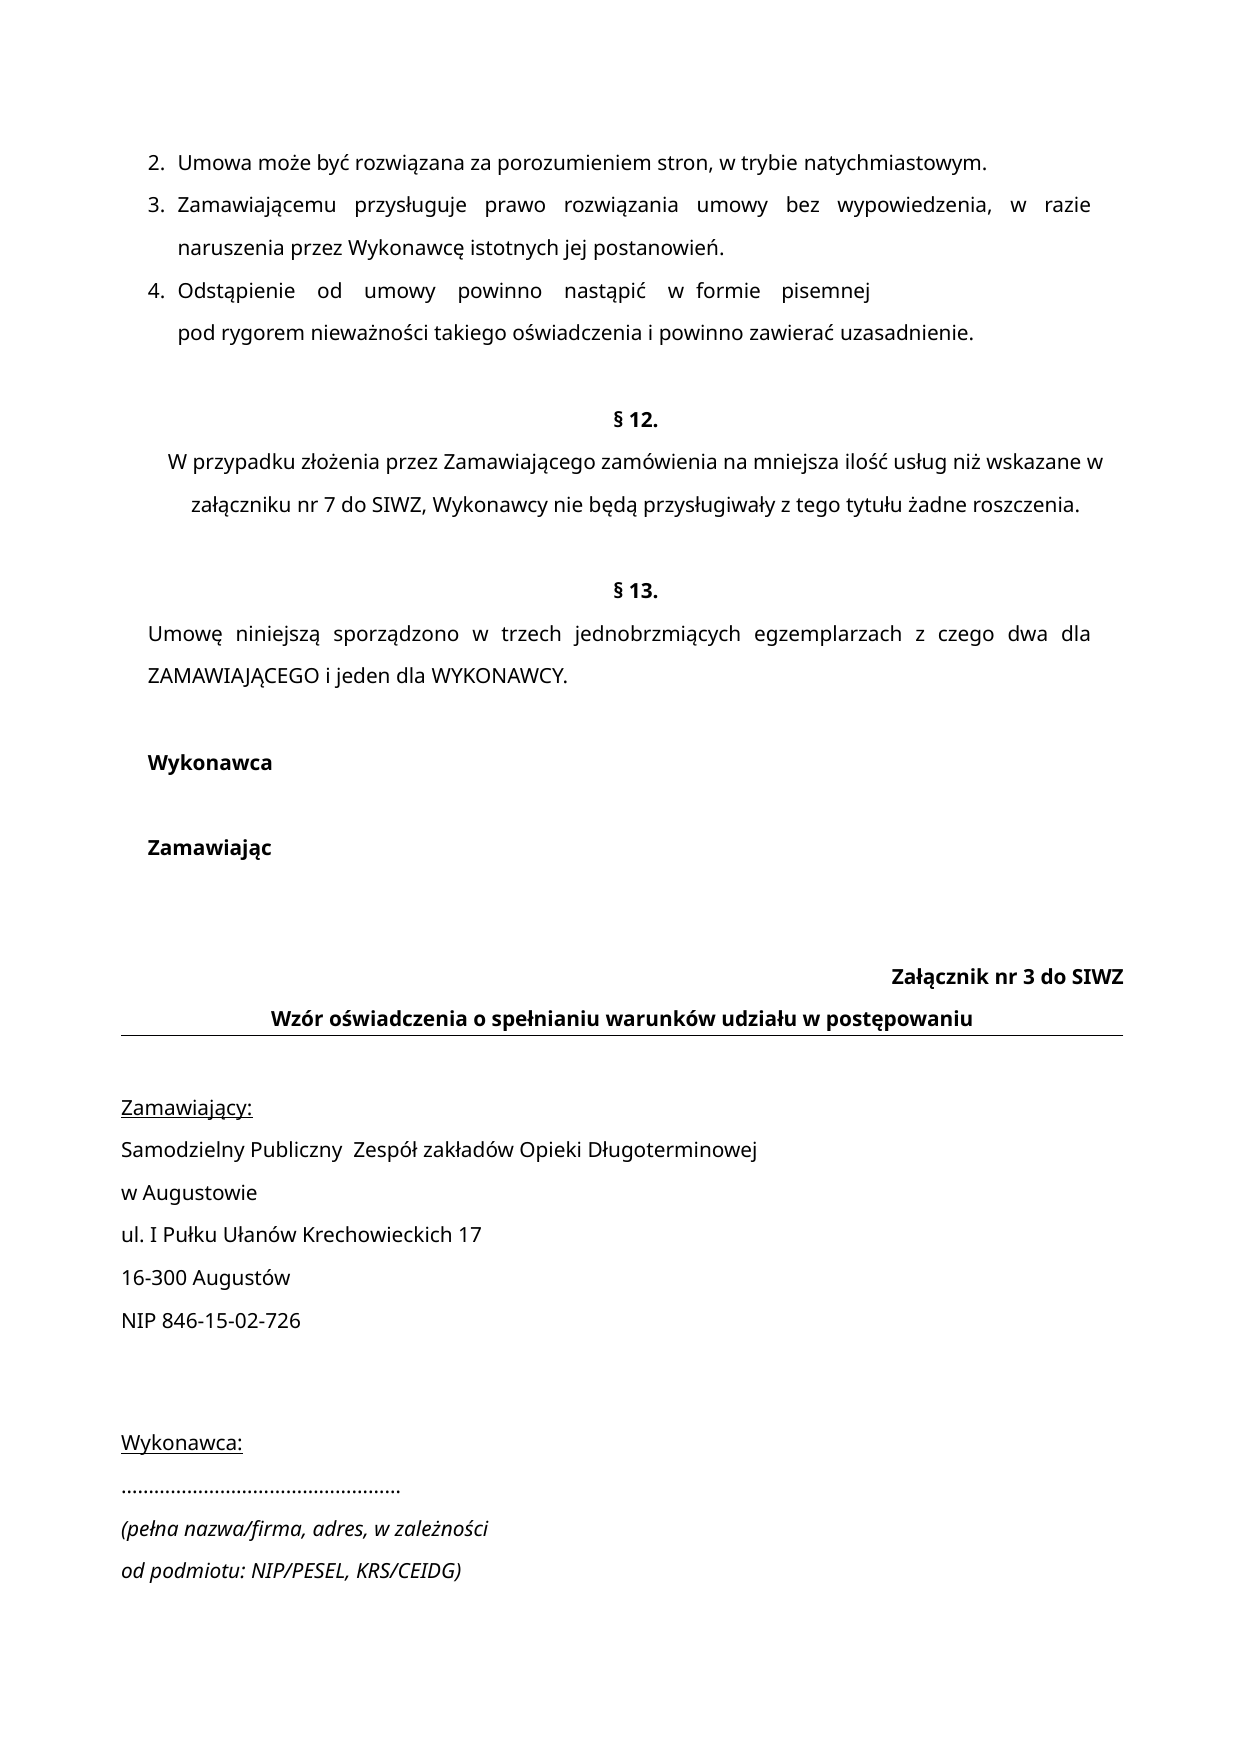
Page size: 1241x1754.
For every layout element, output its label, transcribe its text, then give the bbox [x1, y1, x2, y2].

text Zamawiający: [121, 1093, 1123, 1121]
text Samodzielny Publiczny Zespół zakładów Opieki Długoterminowej [121, 1135, 1123, 1164]
text Umowę niniejszą sporządzono w trzech jednobrzmiących egzemplarzach z czego dwa dla ZAMAWIAJĄCEGO i jeden dla WYKONAWCY. [148, 619, 1092, 690]
list Umowa może być rozwiązana za porozumieniem stron, w trybie natychmiastowym. [148, 148, 1123, 176]
text w Augustowie [121, 1178, 1123, 1206]
text W przypadku złożenia przez Zamawiającego zamówienia na mniejsza ilość usług niż wskazane w załączniku nr 7 do SIWZ, Wykonawcy nie będą przysługiwały z tego tytułu żadne roszczenia. [148, 447, 1123, 518]
text ul. I Pułku Ułanów Krechowieckich 17 [121, 1221, 1123, 1249]
text Załącznik nr 3 do SIWZ [121, 962, 1123, 990]
text (pełna nazwa/firma, adres, w zależności od podmiotu: NIP/PESEL, KRS/CEIDG) [121, 1514, 503, 1585]
text …………………………………………… [121, 1471, 503, 1499]
text NIP 846-15-02-726 [121, 1306, 1123, 1334]
text § 12. [148, 405, 1123, 433]
text 16-300 Augustów [121, 1263, 1123, 1292]
text Wykonawca: [121, 1428, 1123, 1457]
list Odstąpienie od umowy powinno nastąpić w formie pisemnej pod rygorem nieważności takiego oświadczenia i powinno zawierać uzasadnienie. [148, 276, 1092, 347]
list Zamawiającemu przysługuje prawo rozwiązania umowy bez wypowiedzenia, w razie naruszenia przez Wykonawcę istotnych jej postanowień. [148, 191, 1092, 262]
text Wzór oświadczenia o spełnianiu warunków udziału w postępowaniu [121, 1004, 1123, 1035]
text Wykonawca Zamawiając [148, 748, 1123, 861]
text § 13. [148, 576, 1123, 604]
